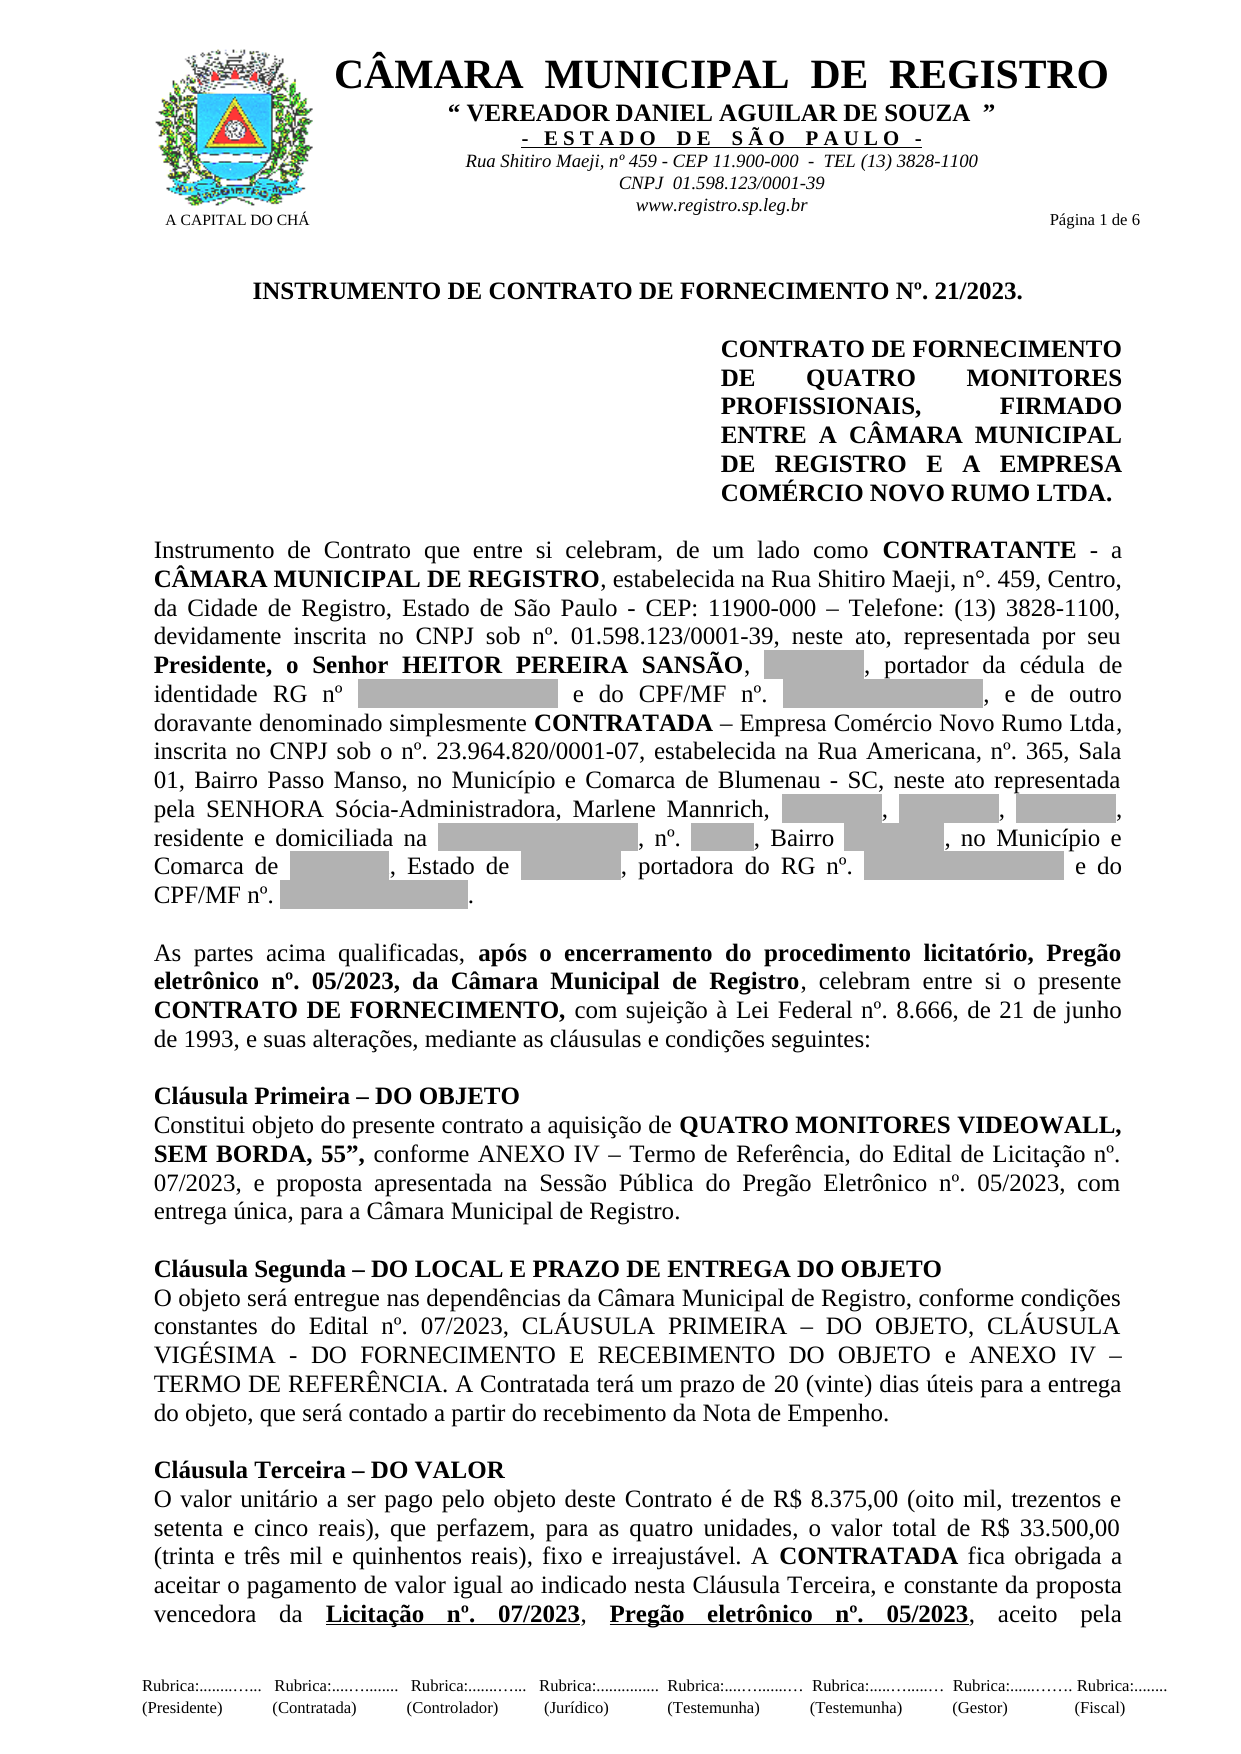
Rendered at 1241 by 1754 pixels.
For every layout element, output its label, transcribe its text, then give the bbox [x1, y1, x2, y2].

text Constitui objeto do presente contrato a aquisição de QUATRO MONITORES VIDEOWALL, SEM BORDA, 55”, conforme ANEXO IV – Termo de Referência, do Edital de Licitação nº. 07/2023, e proposta apresentada na Sessão Pública do Pregão Eletrônico nº. 05/2023, com entrega única, para a Câmara Municipal de Registro. [153, 1110, 1122, 1225]
text O objeto será entregue nas dependências da Câmara Municipal de Registro, conforme condições constantes do Edital nº. 07/2023, CLÁUSULA PRIMEIRA – DO OBJETO, CLÁUSULA VIGÉSIMA - DO FORNECIMENTO E RECEBIMENTO DO OBJETO e ANEXO IV – TERMO DE REFERÊNCIA. A Contratada terá um prazo de 20 (vinte) dias úteis para a entrega do objeto, que será contado a partir do recebimento da Nota de Empenho. [153, 1283, 1122, 1426]
text Instrumento de Contrato que entre si celebram, de um lado como CONTRATANTE - a CÂMARA MUNICIPAL DE REGISTRO, estabelecida na Rua Shitiro Maeji, n°. 459, Centro, da Cidade de Registro, Estado de São Paulo - CEP: 11900-000 – Telefone: (13) 3828-1100, devidamente inscrita no CNPJ sob nº. 01.598.123/0001-39, neste ato, representada por seu Presidente, o Senhor HEITOR PEREIRA SANSÃO, xxxxxxxx, portador da cédula de identidade RG nº xxxxxxxxxxxxxxxx e do CPF/MF nº. xxxxxxxxxxxxxxxx, e de outro doravante denominado simplesmente CONTRATADA – Empresa Comércio Novo Rumo Ltda, inscrita no CNPJ sob o nº. 23.964.820/0001-07, estabelecida na Rua Americana, nº. 365, Sala 01, Bairro Passo Manso, no Município e Comarca de Blumenau - SC, neste ato representada pela SENHORA Sócia-Administradora, Marlene Mannrich, xxxxxxxx, xxxxxxxx, xxxxxxxx, residente e domiciliada na xxxxxxxxxxxxxxxx, nº. xxxxx, Bairro xxxxxxxx, no Município e Comarca de xxxxxxxx, Estado de xxxxxxxx, portadora do RG nº. xxxxxxxxxxxxxxxx e do CPF/MF nº. xxxxxxxxxxxxxxx. [153, 535, 1122, 909]
text As partes acima qualificadas, após o encerramento do procedimento licitatório, Pregão eletrônico nº. 05/2023, da Câmara Municipal de Registro, celebram entre si o presente CONTRATO DE FORNECIMENTO, com sujeição à Lei Federal nº. 8.666, de 21 de junho de 1993, e suas alterações, mediante as cláusulas e condições seguintes: [153, 938, 1122, 1053]
text Cláusula Primeira – DO OBJETO [153, 1081, 1122, 1110]
text CONTRATO DE FORNECIMENTO DE QUATRO MONITORES PROFISSIONAIS, FIRMADO ENTRE A CÂMARA MUNICIPAL DE REGISTRO E A EMPRESA COMÉRCIO NOVO RUMO LTDA. [721, 334, 1122, 506]
text O valor unitário a ser pago pelo objeto deste Contrato é de R$ 8.375,00 (oito mil, trezentos e setenta e cinco reais), que perfazem, para as quatro unidades, o valor total de R$ 33.500,00 (trinta e três mil e quinhentos reais), fixo e irreajustável. A CONTRATADA fica obrigada a aceitar o pagamento de valor igual ao indicado nesta Cláusula Terceira, e constante da proposta vencedora da Licitação nº. 07/2023, Pregão eletrônico nº. 05/2023, aceito pela [153, 1484, 1122, 1628]
text INSTRUMENTO DE CONTRATO DE FORNECIMENTO Nº. 21/2023. [153, 276, 1122, 305]
text Cláusula Terceira – DO VALOR [153, 1455, 1122, 1484]
text Cláusula Segunda – DO LOCAL E PRAZO DE ENTREGA DO OBJETO [153, 1254, 1122, 1283]
